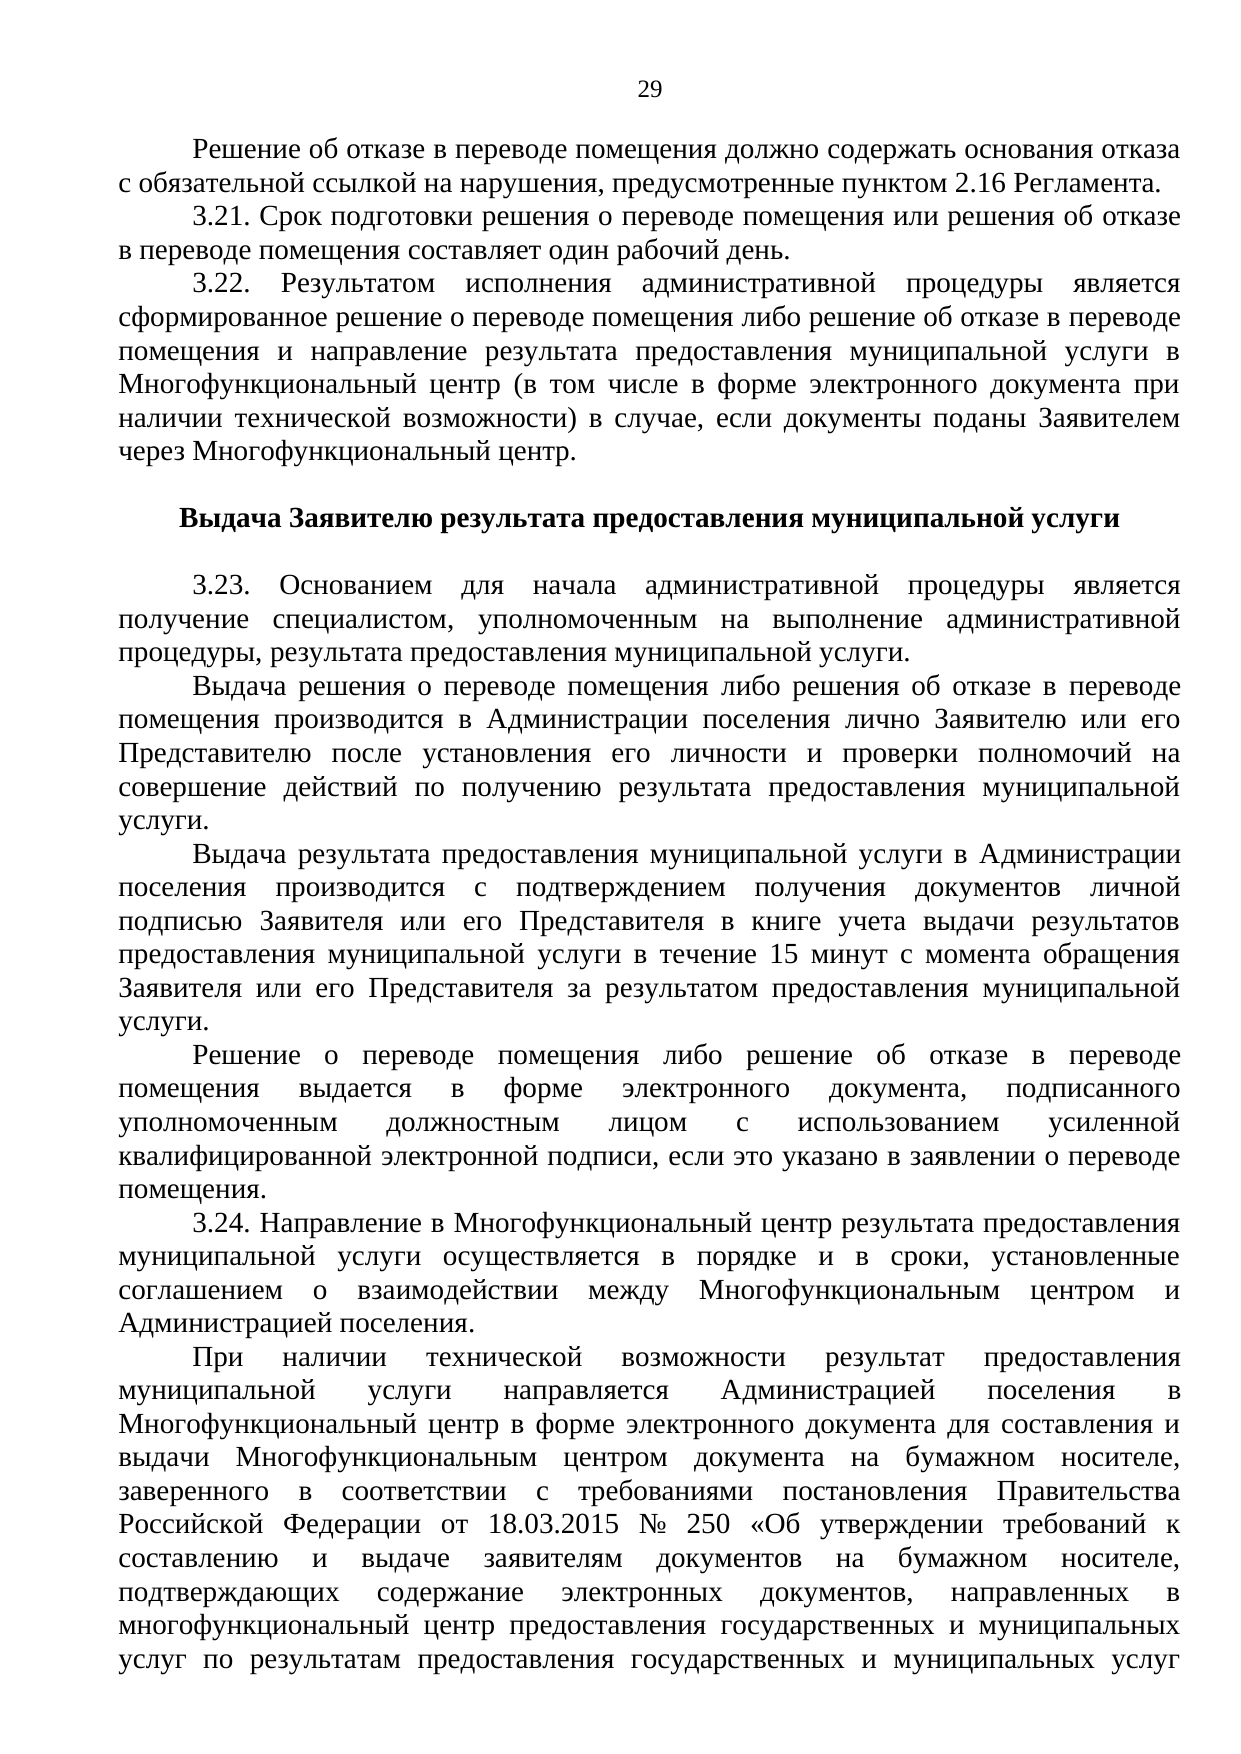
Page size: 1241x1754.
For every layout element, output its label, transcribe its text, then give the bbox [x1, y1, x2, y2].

text Выдача результата предоставления муниципальной услуги в Администрации поселения производится с подтверждением получения документов личной подписью Заявителя или его Представителя в книге учета выдачи результатов предоставления муниципальной услуги в течение 15 минут с момента обращения Заявителя или его Представителя за результатом предоставления муниципальной услуги. [118, 836, 1181, 1037]
text 3.23. Основанием для начала административной процедуры является получение специалистом, уполномоченным на выполнение административной процедуры, результата предоставления муниципальной услуги. [118, 567, 1181, 668]
text Решение об отказе в переводе помещения должно содержать основания отказа с обязательной ссылкой на нарушения, предусмотренные пунктом 2.16 Регламента. [118, 131, 1181, 198]
text 3.21. Срок подготовки решения о переводе помещения или решения об отказе в переводе помещения составляет один рабочий день. [118, 198, 1181, 266]
text При наличии технической возможности результат предоставления муниципальной услуги направляется Администрацией поселения в Многофункциональный центр в форме электронного документа для составления и выдачи Многофункциональным центром документа на бумажном носителе, заверенного в соответствии с требованиями постановления Правительства Российской Федерации от 18.03.2015 № 250 «Об утверждении требований к составлению и выдаче заявителям документов на бумажном носителе, подтверждающих содержание электронных документов, направленных в многофункциональный центр предоставления государственных и муниципальных услуг по результатам предоставления государственных и муниципальных услуг [118, 1339, 1181, 1674]
text Решение о переводе помещения либо решение об отказе в переводе помещения выдается в форме электронного документа, подписанного уполномоченным должностным лицом с использованием усиленной квалифицированной электронной подписи, если это указано в заявлении о переводе помещения. [118, 1037, 1181, 1205]
text Выдача решения о переводе помещения либо решения об отказе в переводе помещения производится в Администрации поселения лично Заявителю или его Представителю после установления его личности и проверки полномочий на совершение действий по получению результата предоставления муниципальной услуги. [118, 668, 1181, 836]
text Выдача Заявителю результата предоставления муниципальной услуги [118, 500, 1181, 534]
text 3.22. Результатом исполнения административной процедуры является сформированное решение о переводе помещения либо решение об отказе в переводе помещения и направление результата предоставления муниципальной услуги в Многофункциональный центр (в том числе в форме электронного документа при наличии технической возможности) в случае, если документы поданы Заявителем через Многофункциональный центр. [118, 266, 1181, 467]
text 3.24. Направление в Многофункциональный центр результата предоставления муниципальной услуги осуществляется в порядке и в сроки, установленные соглашением о взаимодействии между Многофункциональным центром и Администрацией поселения. [118, 1205, 1181, 1339]
